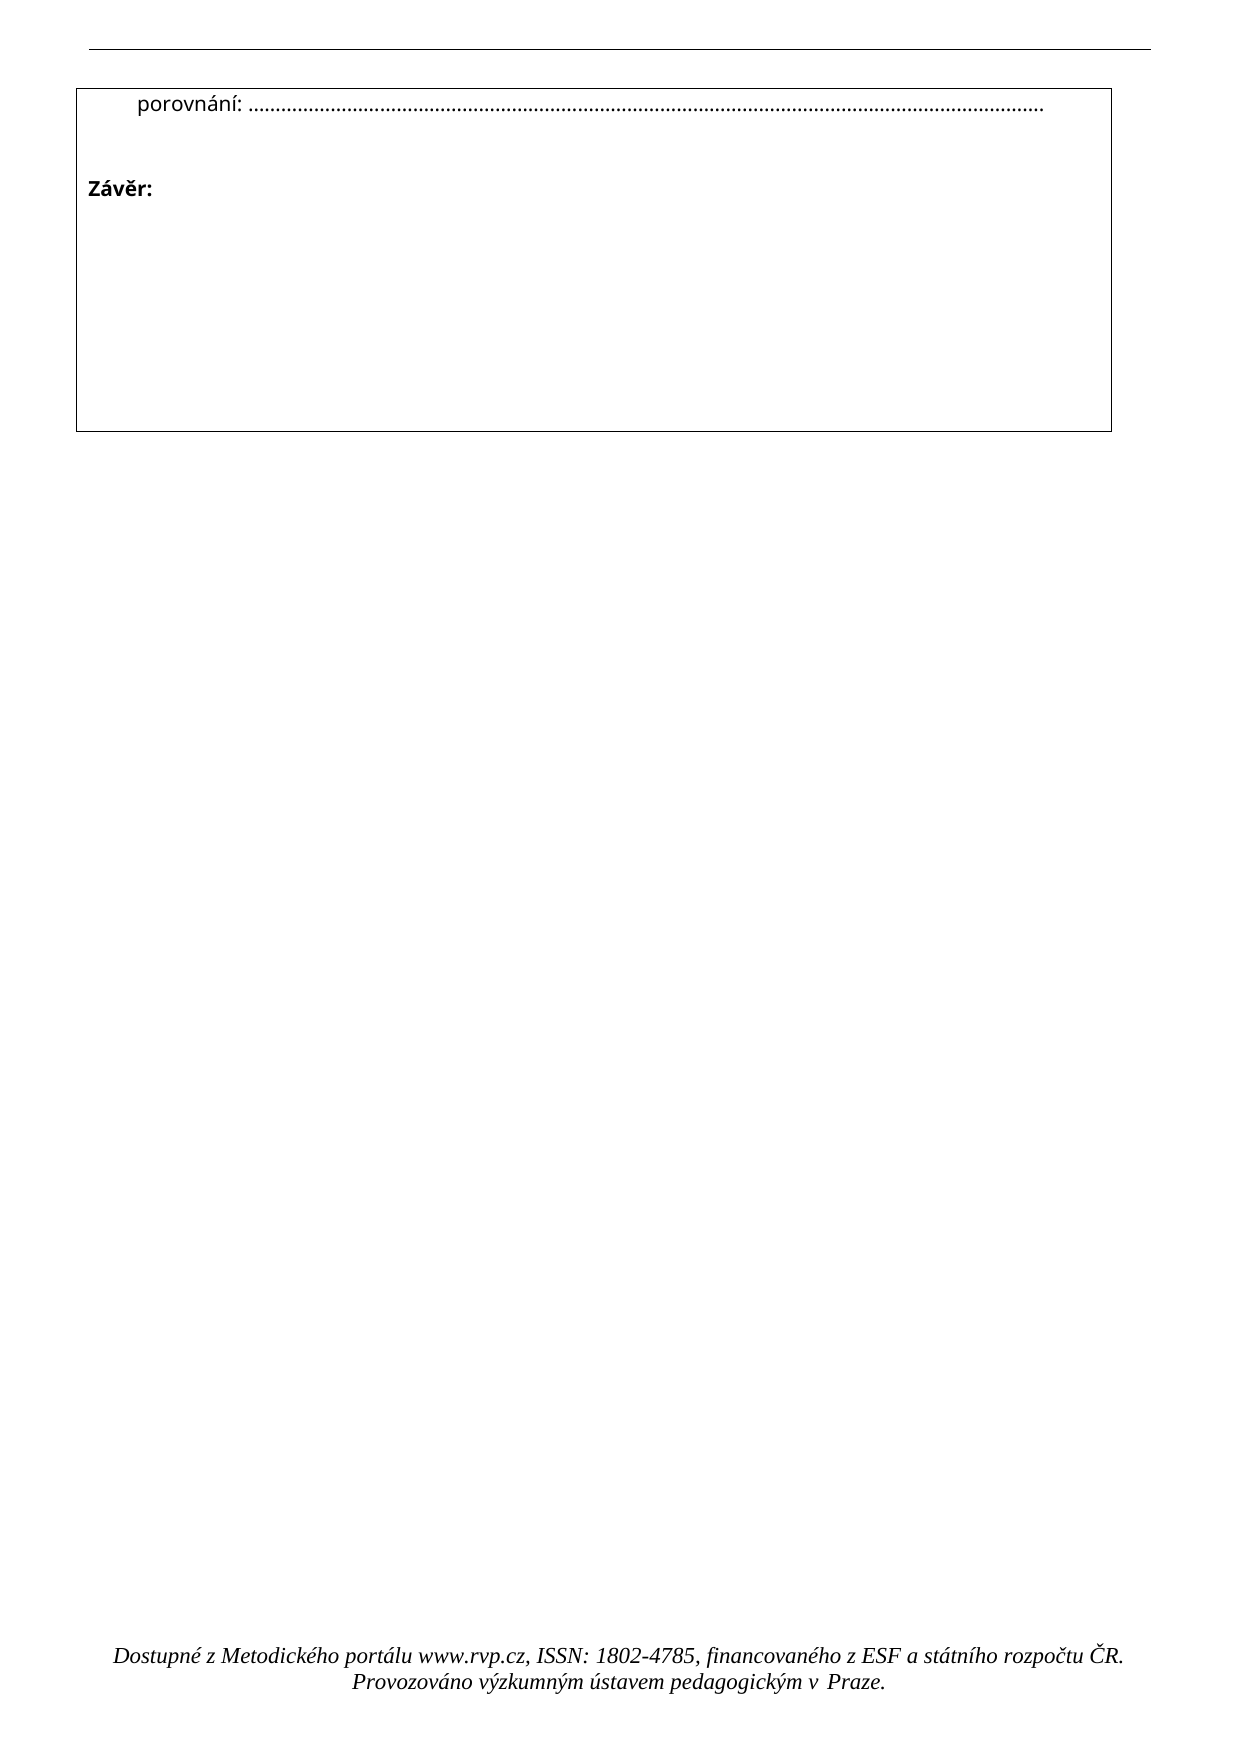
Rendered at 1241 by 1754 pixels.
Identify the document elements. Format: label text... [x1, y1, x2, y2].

table_cell porovnání: ………………………………………………………………………………………………………………………………. Závěr: [77, 89, 1111, 431]
